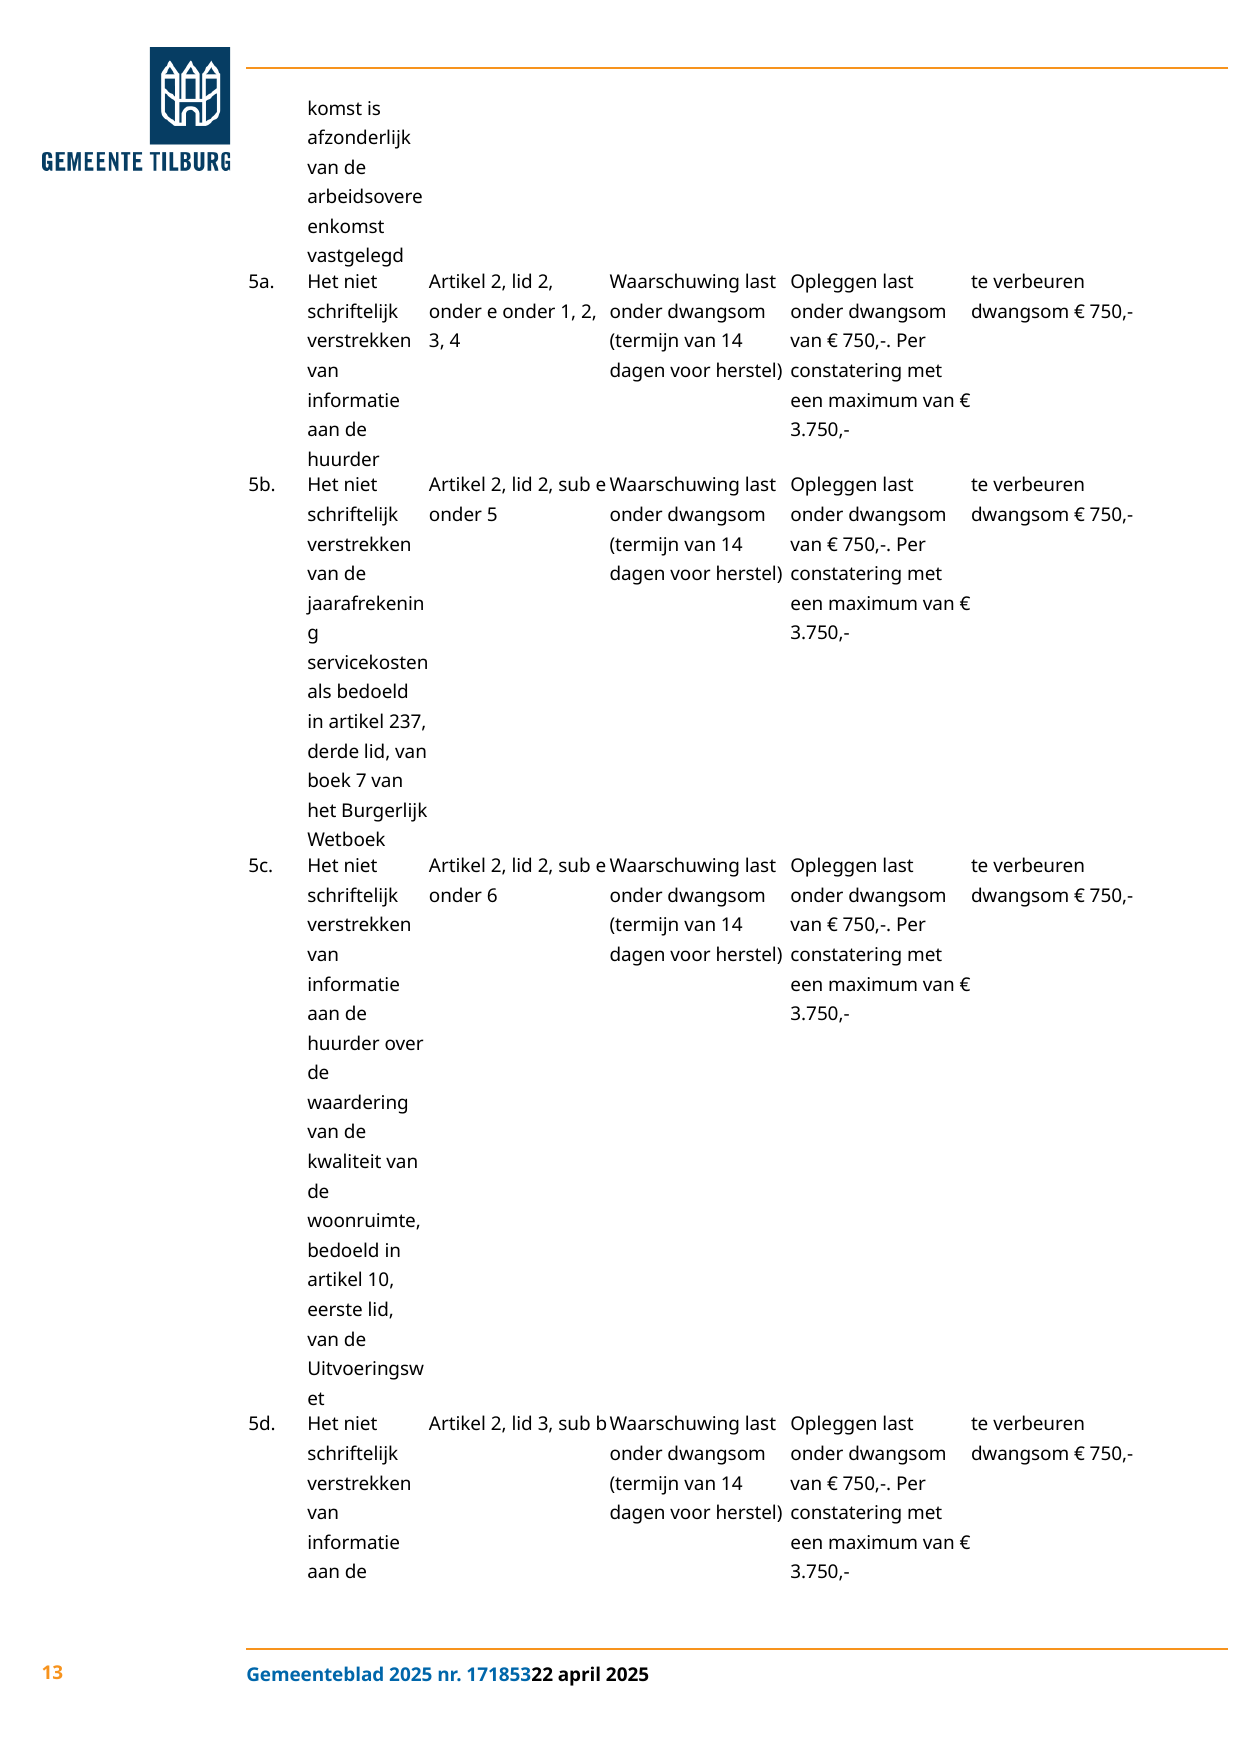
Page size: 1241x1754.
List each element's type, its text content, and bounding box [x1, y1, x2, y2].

table_cell Waarschuwing last onder dwangsom (termijn van 14 dagen voor herstel) [609, 472, 790, 852]
table_cell Waarschuwing last onder dwangsom (termijn van 14 dagen voor herstel) [609, 853, 790, 1411]
table_cell [609, 95, 790, 268]
table_cell Opleggen last onder dwangsom van € 750,-. Per constatering met een maximum van € 3.750,- [790, 853, 971, 1411]
table_cell te verbeuren dwangsom € 750,- [971, 472, 1152, 852]
table_cell Artikel 2, lid 3, sub b [429, 1411, 609, 1584]
table_cell Het niet schriftelijk verstrekken van de jaarafrekening servicekosten als bedoeld in artikel 237, derde lid, van boek 7 van het Burgerlijk Wetboek [248, 472, 429, 852]
table_cell Waarschuwing last onder dwangsom (termijn van 14 dagen voor herstel) [609, 1411, 790, 1584]
table_cell [971, 95, 1152, 268]
table_cell Het niet schriftelijk verstrekken van informatie aan de huurder [248, 269, 429, 472]
table_cell [429, 95, 609, 268]
table_cell Het niet schriftelijk verstrekken van informatie aan de huurder over de waardering van de kwaliteit van de woonruimte, bedoeld in artikel 10, eerste lid, van de Uitvoeringswet [248, 853, 429, 1411]
table_cell Waarschuwing last onder dwangsom (termijn van 14 dagen voor herstel) [609, 269, 790, 472]
table_cell Artikel 2, lid 2, sub e onder 6 [429, 853, 609, 1411]
table_cell Opleggen last onder dwangsom van € 750,-. Per constatering met een maximum van € 3.750,- [790, 472, 971, 852]
table_cell [790, 95, 971, 268]
table_cell Het niet schriftelijk verstrekken van informatie aan de [248, 1411, 429, 1584]
table_cell te verbeuren dwangsom € 750,- [971, 1411, 1152, 1584]
picture [41, 47, 231, 172]
table_cell te verbeuren dwangsom € 750,- [971, 853, 1152, 1411]
table_cell Opleggen last onder dwangsom van € 750,-. Per constatering met een maximum van € 3.750,- [790, 269, 971, 472]
table_cell Artikel 2, lid 2, onder e onder 1, 2, 3, 4 [429, 269, 609, 472]
table_cell Artikel 2, lid 2, sub e onder 5 [429, 472, 609, 852]
table_cell komst is afzonderlijk van de arbeidsovereenkomst vastgelegd [248, 95, 429, 268]
table_cell te verbeuren dwangsom € 750,- [971, 269, 1152, 472]
table_cell Opleggen last onder dwangsom van € 750,-. Per constatering met een maximum van € 3.750,- [790, 1411, 971, 1584]
